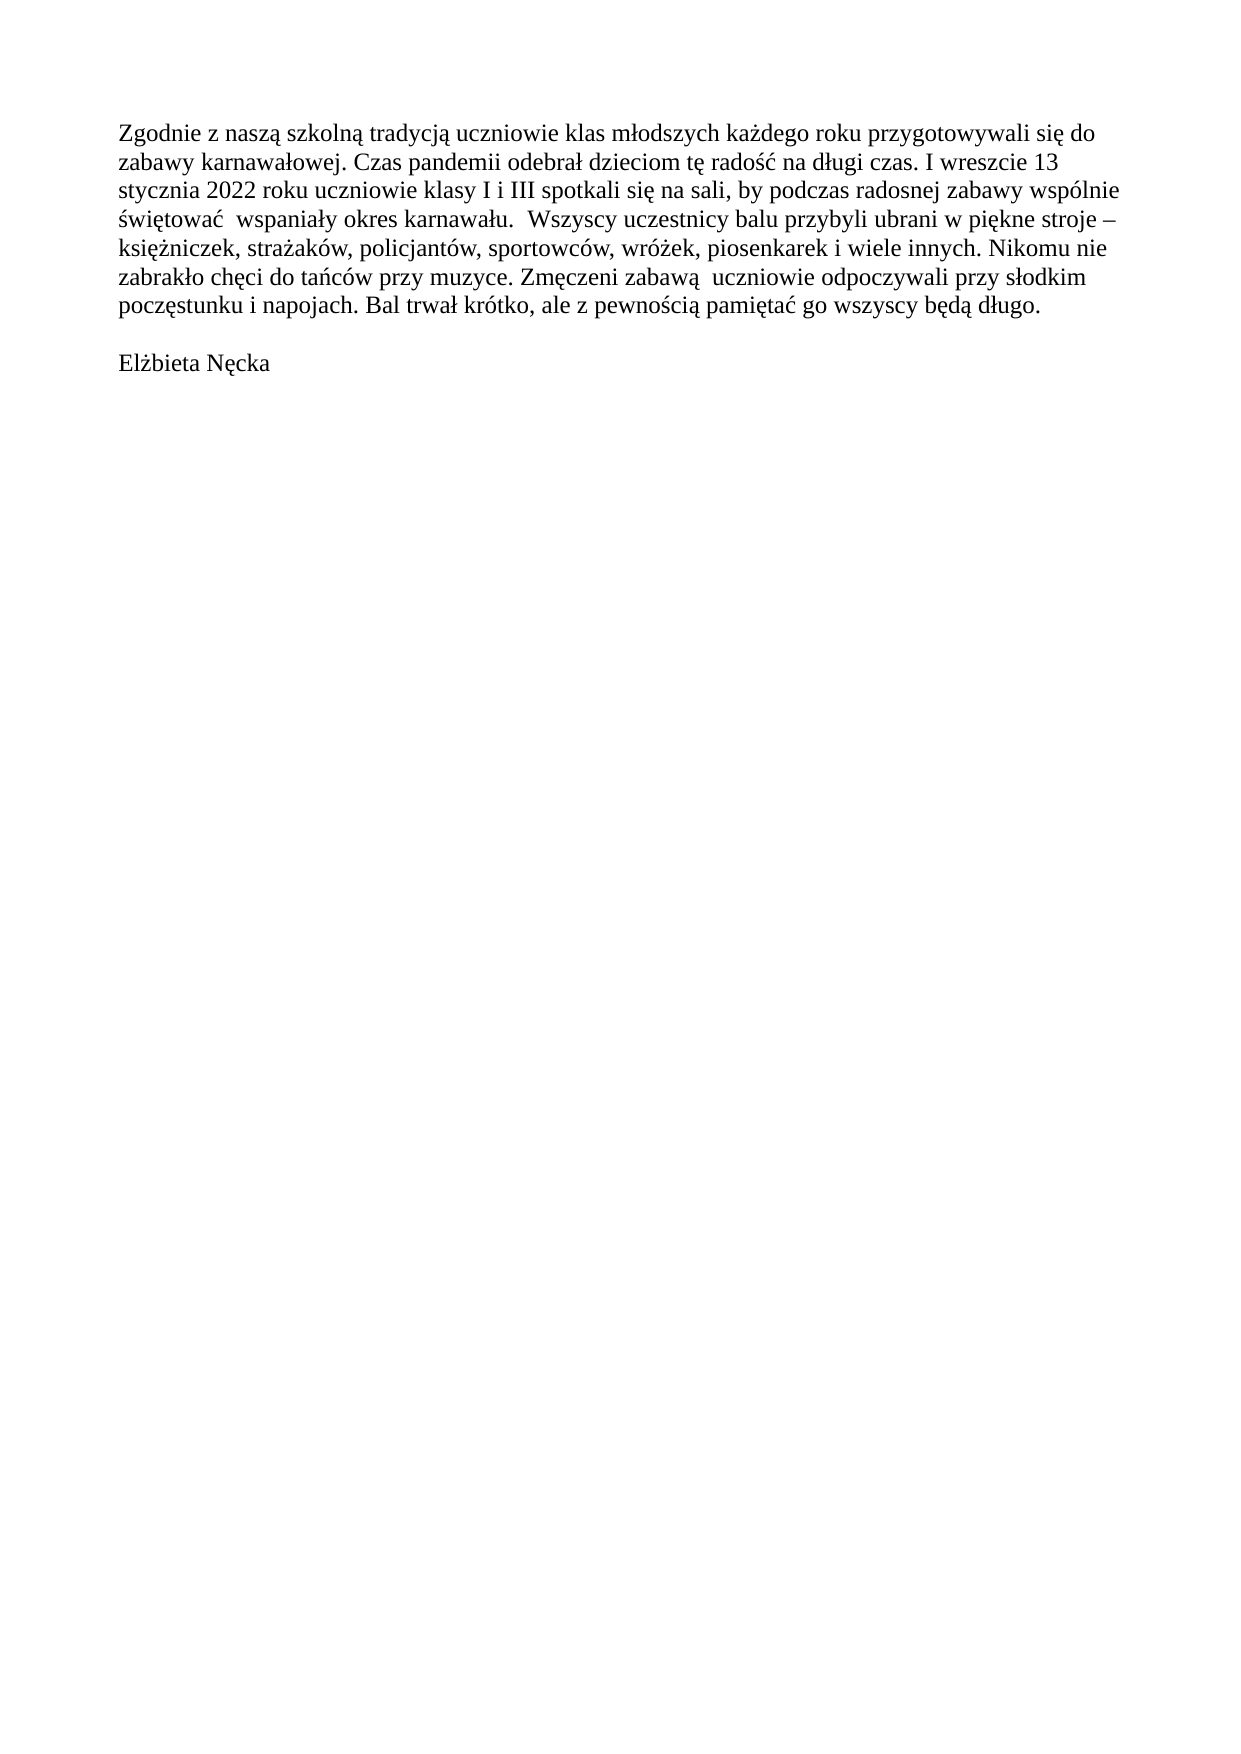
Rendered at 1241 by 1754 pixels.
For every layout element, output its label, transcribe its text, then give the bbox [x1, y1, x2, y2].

text Elżbieta Nęcka [118, 348, 1122, 377]
text Zgodnie z naszą szkolną tradycją uczniowie klas młodszych każdego roku przygotowywali się do zabawy karnawałowej. Czas pandemii odebrał dzieciom tę radość na długi czas. I wreszcie 13 stycznia 2022 roku uczniowie klasy I i III spotkali się na sali, by podczas radosnej zabawy wspólnie świętować wspaniały okres karnawału. Wszyscy uczestnicy balu przybyli ubrani w piękne stroje – księżniczek, strażaków, policjantów, sportowców, wróżek, piosenkarek i wiele innych. Nikomu nie zabrakło chęci do tańców przy muzyce. Zmęczeni zabawą uczniowie odpoczywali przy słodkim poczęstunku i napojach. Bal trwał krótko, ale z pewnością pamiętać go wszyscy będą długo. [118, 118, 1122, 319]
